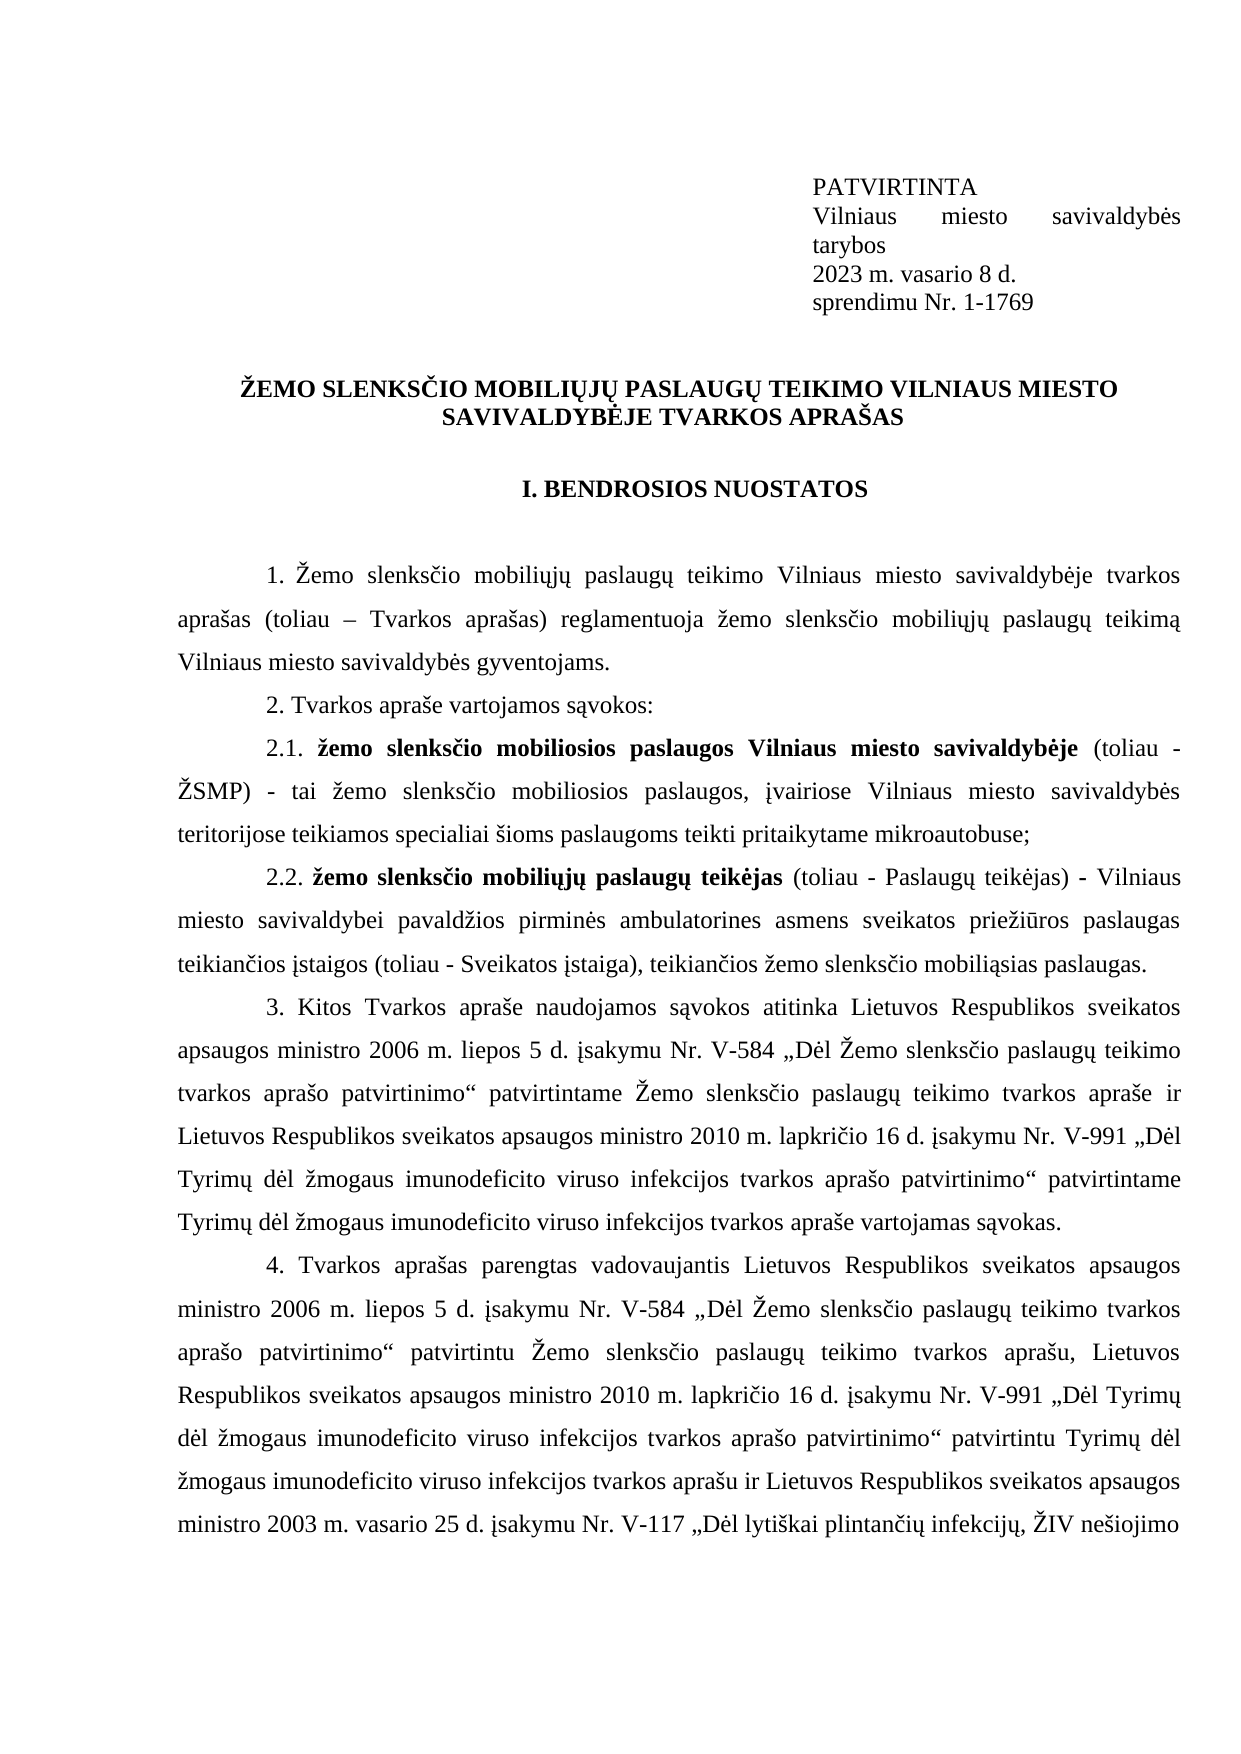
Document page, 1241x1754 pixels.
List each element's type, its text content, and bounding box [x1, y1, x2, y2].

text ŽEMO SLENKSČIO MOBILIŲJŲ PASLAUGŲ TEIKIMO VILNIAUS MIESTO SAVIVALDYBĖJE TVARKOS APRAŠAS [177, 374, 1181, 431]
text 2.1. žemo slenksčio mobiliosios paslaugos Vilniaus miesto savivaldybėje (toliau - ŽSMP) - tai žemo slenksčio mobiliosios paslaugos, įvairiose Vilniaus miesto savivaldybės teritorijose teikiamos specialiai šioms paslaugoms teikti pritaikytame mikroautobuse; [177, 733, 1181, 848]
text sprendimu Nr. 1-1769 [812, 287, 1181, 316]
text 2.2. žemo slenksčio mobiliųjų paslaugų teikėjas (toliau - Paslaugų teikėjas) - Vilniaus miesto savivaldybei pavaldžios pirminės ambulatorines asmens sveikatos priežiūros paslaugas teikiančios įstaigos (toliau - Sveikatos įstaiga), teikiančios žemo slenksčio mobiliąsias paslaugas. [177, 862, 1181, 977]
text 2023 m. vasario 8 d. [812, 259, 1181, 287]
text 2. Tvarkos apraše vartojamos sąvokos: [177, 690, 1181, 719]
text PATVIRTINTA [812, 172, 1181, 201]
text 1. Žemo slenksčio mobiliųjų paslaugų teikimo Vilniaus miesto savivaldybėje tvarkos aprašas (toliau – Tvarkos aprašas) reglamentuoja žemo slenksčio mobiliųjų paslaugų teikimą Vilniaus miesto savivaldybės gyventojams. [177, 561, 1181, 676]
text I. BENDROSIOS NUOSTATOS [215, 474, 1181, 503]
text 3. Kitos Tvarkos apraše naudojamos sąvokos atitinka Lietuvos Respublikos sveikatos apsaugos ministro 2006 m. liepos 5 d. įsakymu Nr. V-584 „Dėl Žemo slenksčio paslaugų teikimo tvarkos aprašo patvirtinimo“ patvirtintame Žemo slenksčio paslaugų teikimo tvarkos apraše ir Lietuvos Respublikos sveikatos apsaugos ministro 2010 m. lapkričio 16 d. įsakymu Nr. V-991 „Dėl Tyrimų dėl žmogaus imunodeficito viruso infekcijos tvarkos aprašo patvirtinimo“ patvirtintame Tyrimų dėl žmogaus imunodeficito viruso infekcijos tvarkos apraše vartojamas sąvokas. [177, 992, 1181, 1236]
text 4. Tvarkos aprašas parengtas vadovaujantis Lietuvos Respublikos sveikatos apsaugos ministro 2006 m. liepos 5 d. įsakymu Nr. V-584 „Dėl Žemo slenksčio paslaugų teikimo tvarkos aprašo patvirtinimo“ patvirtintu Žemo slenksčio paslaugų teikimo tvarkos aprašu, Lietuvos Respublikos sveikatos apsaugos ministro 2010 m. lapkričio 16 d. įsakymu Nr. V-991 „Dėl Tyrimų dėl žmogaus imunodeficito viruso infekcijos tvarkos aprašo patvirtinimo“ patvirtintu Tyrimų dėl žmogaus imunodeficito viruso infekcijos tvarkos aprašu ir Lietuvos Respublikos sveikatos apsaugos ministro 2003 m. vasario 25 d. įsakymu Nr. V-117 „Dėl lytiškai plintančių infekcijų, ŽIV nešiojimo [177, 1251, 1181, 1538]
text Vilniaus miesto savivaldybės tarybos [812, 201, 1181, 259]
